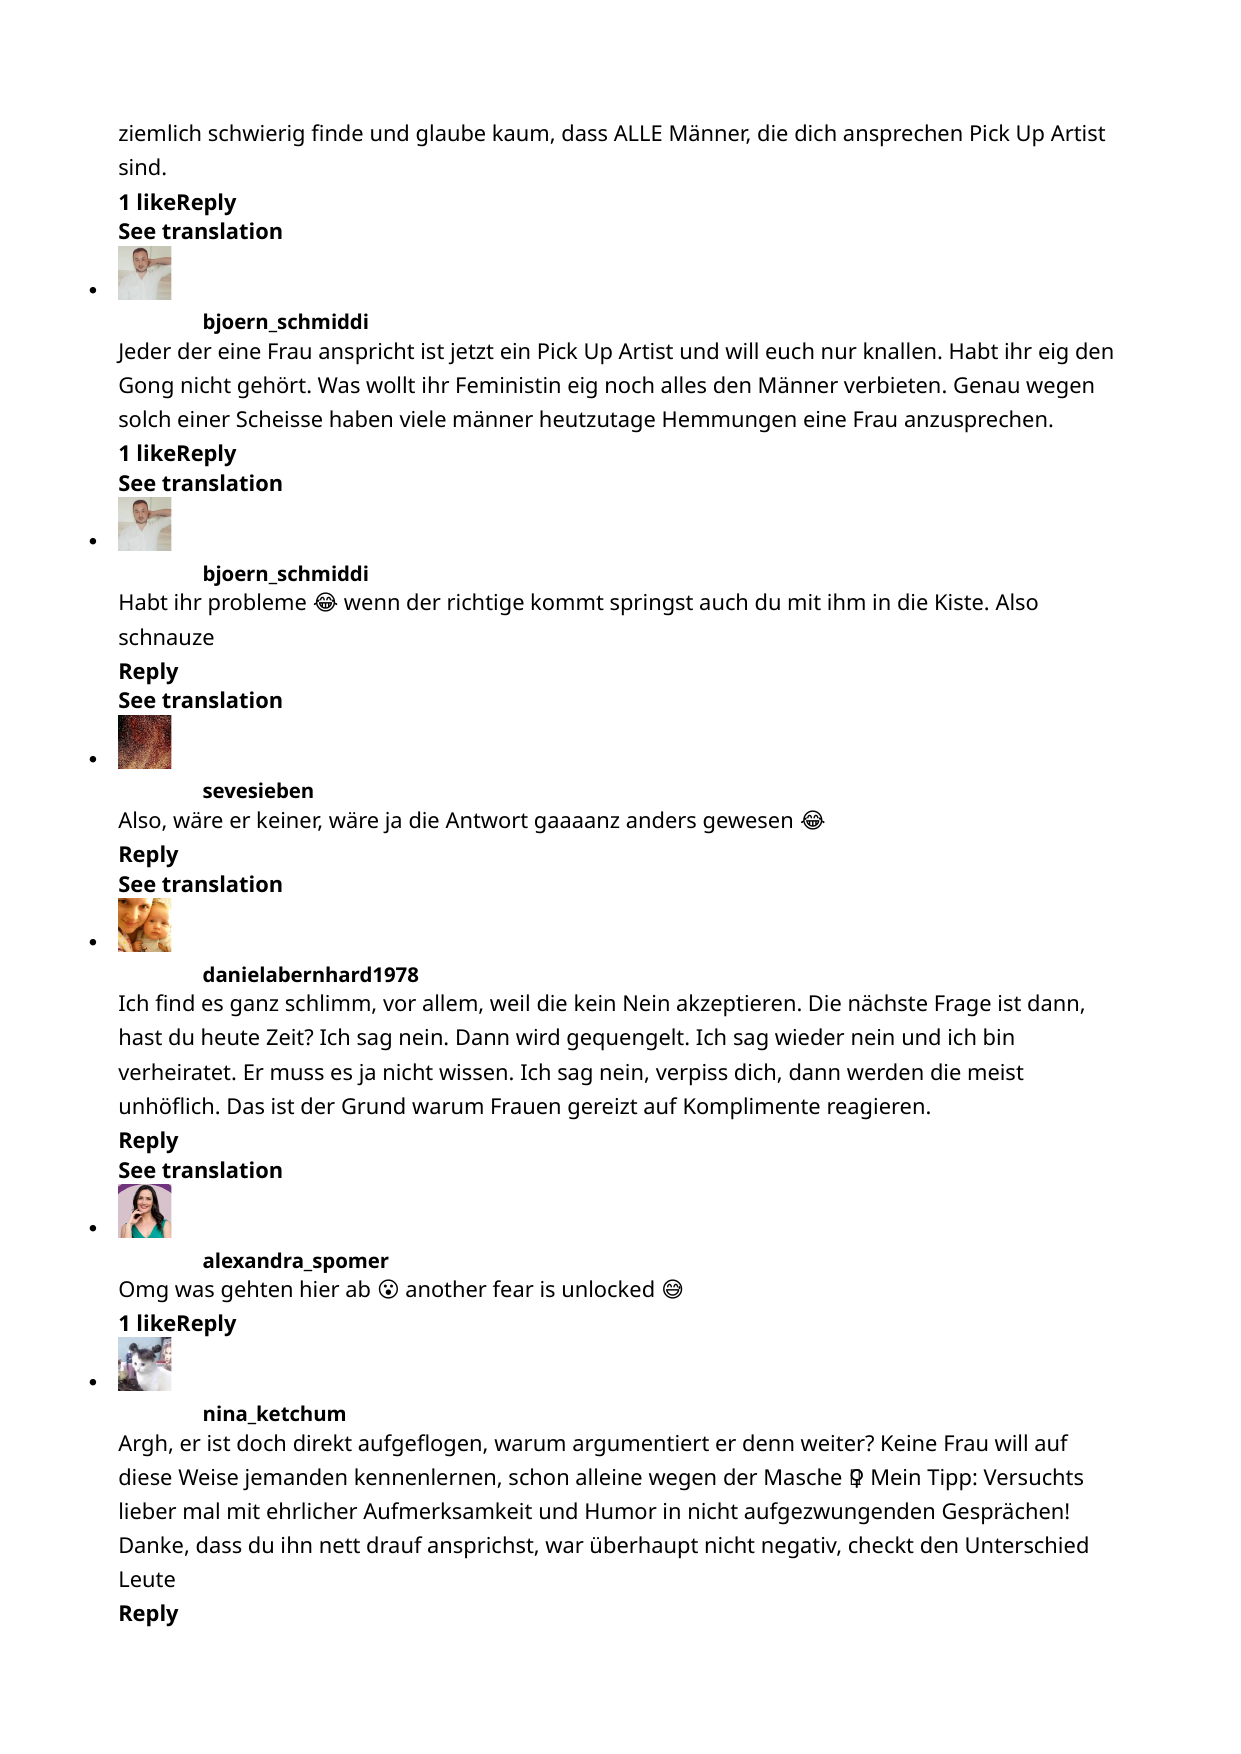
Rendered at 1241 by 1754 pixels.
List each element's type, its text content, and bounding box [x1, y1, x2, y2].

list See translation [118, 216, 1109, 246]
subtitle nina_ketchum [173, 1400, 1116, 1427]
picture [118, 497, 172, 551]
picture [118, 715, 172, 769]
subtitle alexandra_spomer [173, 1246, 1116, 1274]
picture [118, 898, 172, 952]
list Reply [118, 1125, 1122, 1154]
picture [118, 1184, 172, 1238]
picture [118, 246, 172, 300]
list Also, wäre er keiner, wäre ja die Antwort gaaaanz anders gewesen 😂 [118, 805, 1122, 834]
list Reply [118, 656, 1122, 685]
list Habt ihr probleme 😂 wenn der richtige kommt springst auch du mit ihm in die Kiste. Also schnauze [118, 587, 1122, 651]
subtitle bjoern_schmiddi [173, 559, 1116, 587]
subtitle bjoern_schmiddi [173, 308, 1116, 336]
list 1 likeReply [118, 186, 1122, 216]
list Reply [118, 839, 1122, 869]
list See translation [118, 869, 1109, 898]
list See translation [118, 1154, 1109, 1184]
list Argh, er ist doch direkt aufgeflogen, warum argumentiert er denn weiter? Keine Frau will auf diese Weise jemanden kennenlernen, schon alleine wegen der Masche 🤦‍♀️ Mein Tipp: Versuchts lieber mal mit ehrlicher Aufmerksamkeit und Humor in nicht aufgezwungenden Gesprächen! Danke, dass du ihn nett drauf ansprichst, war überhaupt nicht negativ, checkt den Unterschied Leute [118, 1427, 1122, 1594]
list 1 likeReply [118, 438, 1122, 468]
list See translation [118, 685, 1109, 715]
list Jeder der eine Frau anspricht ist jetzt ein Pick Up Artist und will euch nur knallen. Habt ihr eig den Gong nicht gehört. Was wollt ihr Feministin eig noch alles den Männer verbieten. Genau wegen solch einer Scheisse haben viele männer heutzutage Hemmungen eine Frau anzusprechen. [118, 336, 1122, 434]
list See translation [118, 468, 1109, 498]
picture [118, 1337, 172, 1391]
list 1 likeReply [118, 1308, 1122, 1338]
subtitle sevesieben [173, 777, 1116, 805]
list Ich find es ganz schlimm, vor allem, weil die kein Nein akzeptieren. Die nächste Frage ist dann, hast du heute Zeit? Ich sag nein. Dann wird gequengelt. Ich sag wieder nein und ich bin verheiratet. Er muss es ja nicht wissen. Ich sag nein, verpiss dich, dann werden die meist unhöflich. Das ist der Grund warum Frauen gereizt auf Komplimente reagieren. [118, 988, 1122, 1120]
list ziemlich schwierig finde und glaube kaum, dass ALLE Männer, die dich ansprechen Pick Up Artist sind. [118, 118, 1122, 182]
list Reply [118, 1598, 1122, 1628]
subtitle danielabernhard1978 [173, 960, 1116, 988]
list Omg was gehten hier ab 😮 another fear is unlocked 😅🥲 [118, 1274, 1122, 1304]
